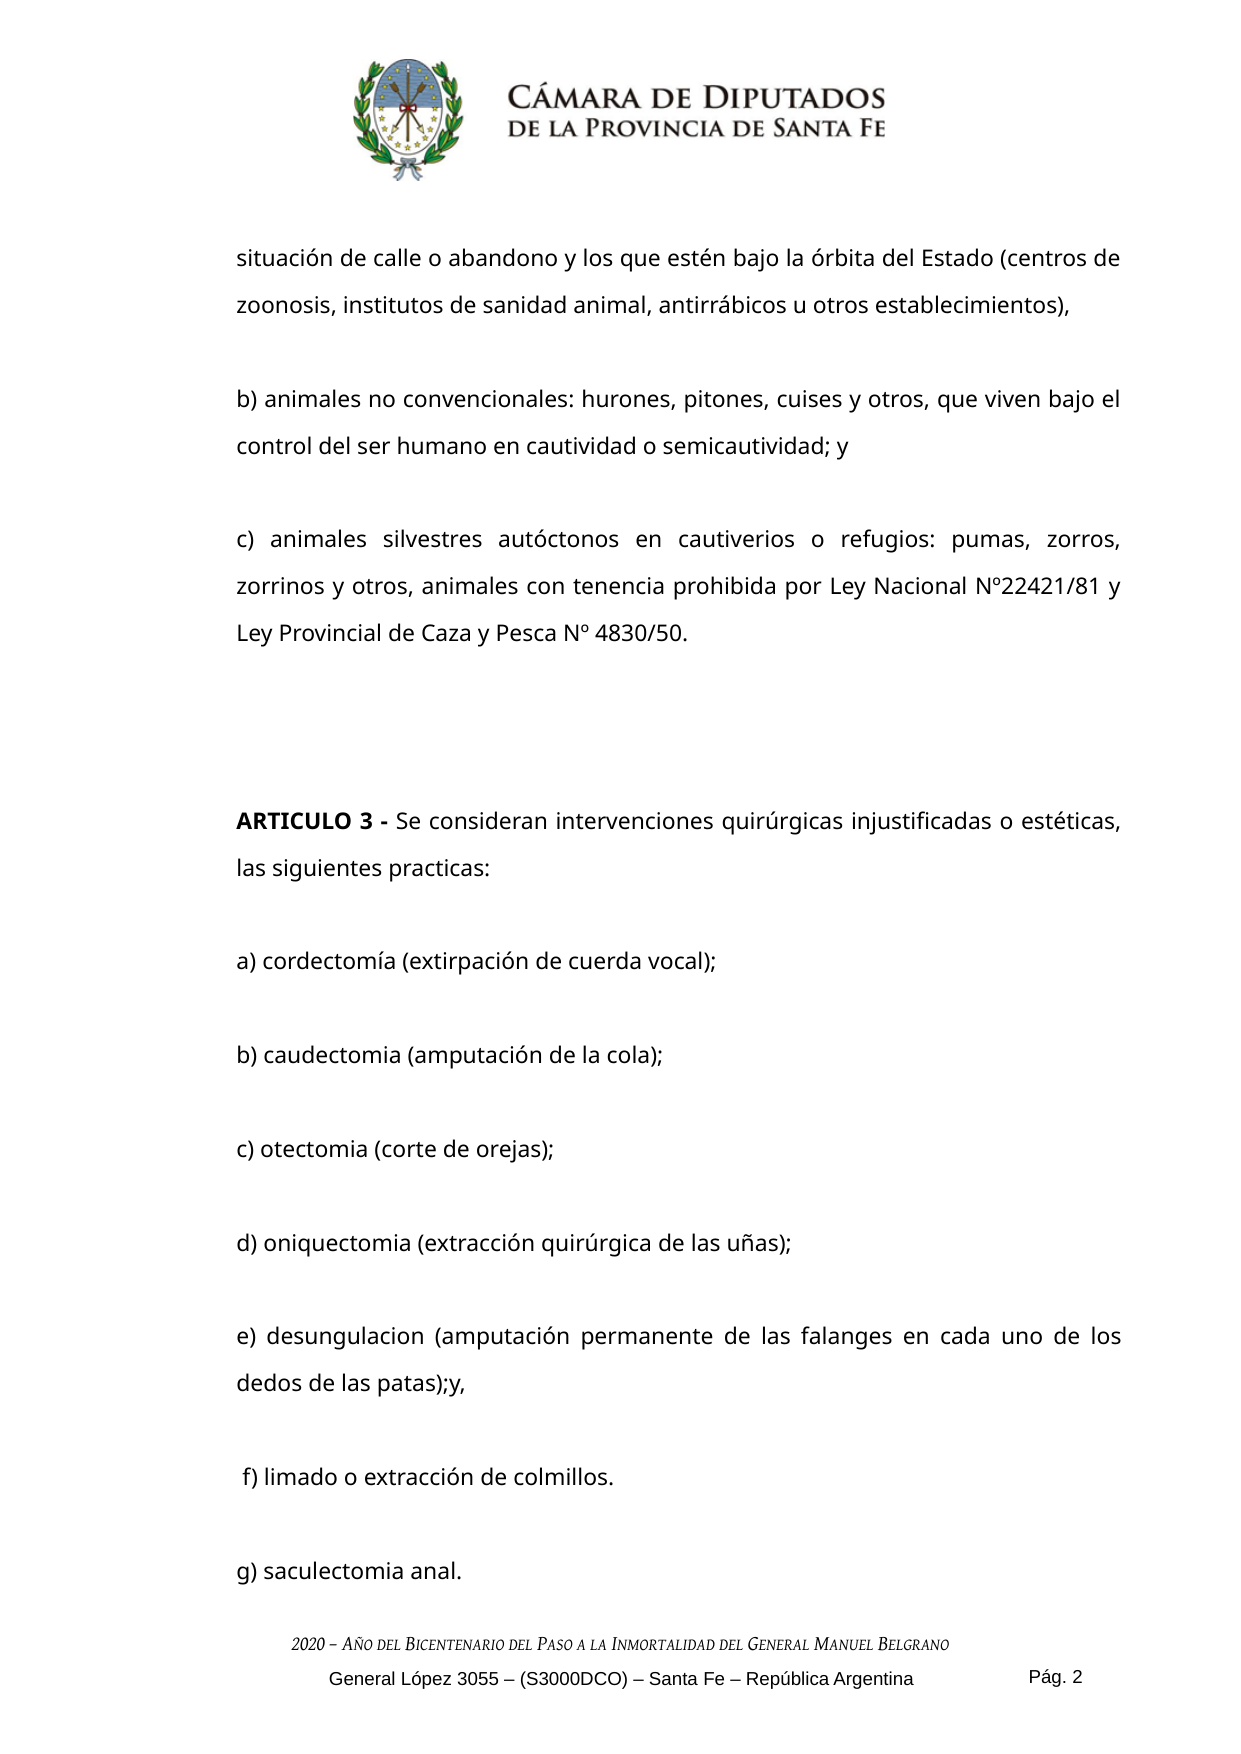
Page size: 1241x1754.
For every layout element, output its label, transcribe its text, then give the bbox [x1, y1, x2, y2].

text c) otectomia (corte de orejas); [236, 1133, 1122, 1164]
text b) caudectomia (amputación de la cola); [236, 1039, 1122, 1070]
text f) limado o extracción de colmillos. [236, 1461, 1122, 1492]
text situación de calle o abandono y los que estén bajo la órbita del Estado (centros de zoonosis, institutos de sanidad animal, antirrábicos u otros establecimientos), [236, 242, 1122, 320]
text ARTICULO 3 - Se consideran intervenciones quirúrgicas injustificadas o estéticas, las siguientes practicas: [236, 805, 1122, 883]
text d) oniquectomia (extracción quirúrgica de las uñas); [236, 1227, 1122, 1258]
text g) saculectomia anal. [236, 1555, 1122, 1586]
text a) cordectomía (extirpación de cuerda vocal); [236, 945, 1122, 977]
text c) animales silvestres autóctonos en cautiverios o refugios: pumas, zorros, zorrinos y otros, animales con tenencia prohibida por Ley Nacional Nº22421/81 y Ley Provincial de Caza y Pesca Nº 4830/50. [236, 523, 1122, 648]
text b) animales no convencionales: hurones, pitones, cuises y otros, que viven bajo el control del ser humano en cautividad o semicautividad; y [236, 383, 1122, 461]
text e) desungulacion (amputación permanente de las falanges en cada uno de los dedos de las patas);y, [236, 1320, 1122, 1398]
